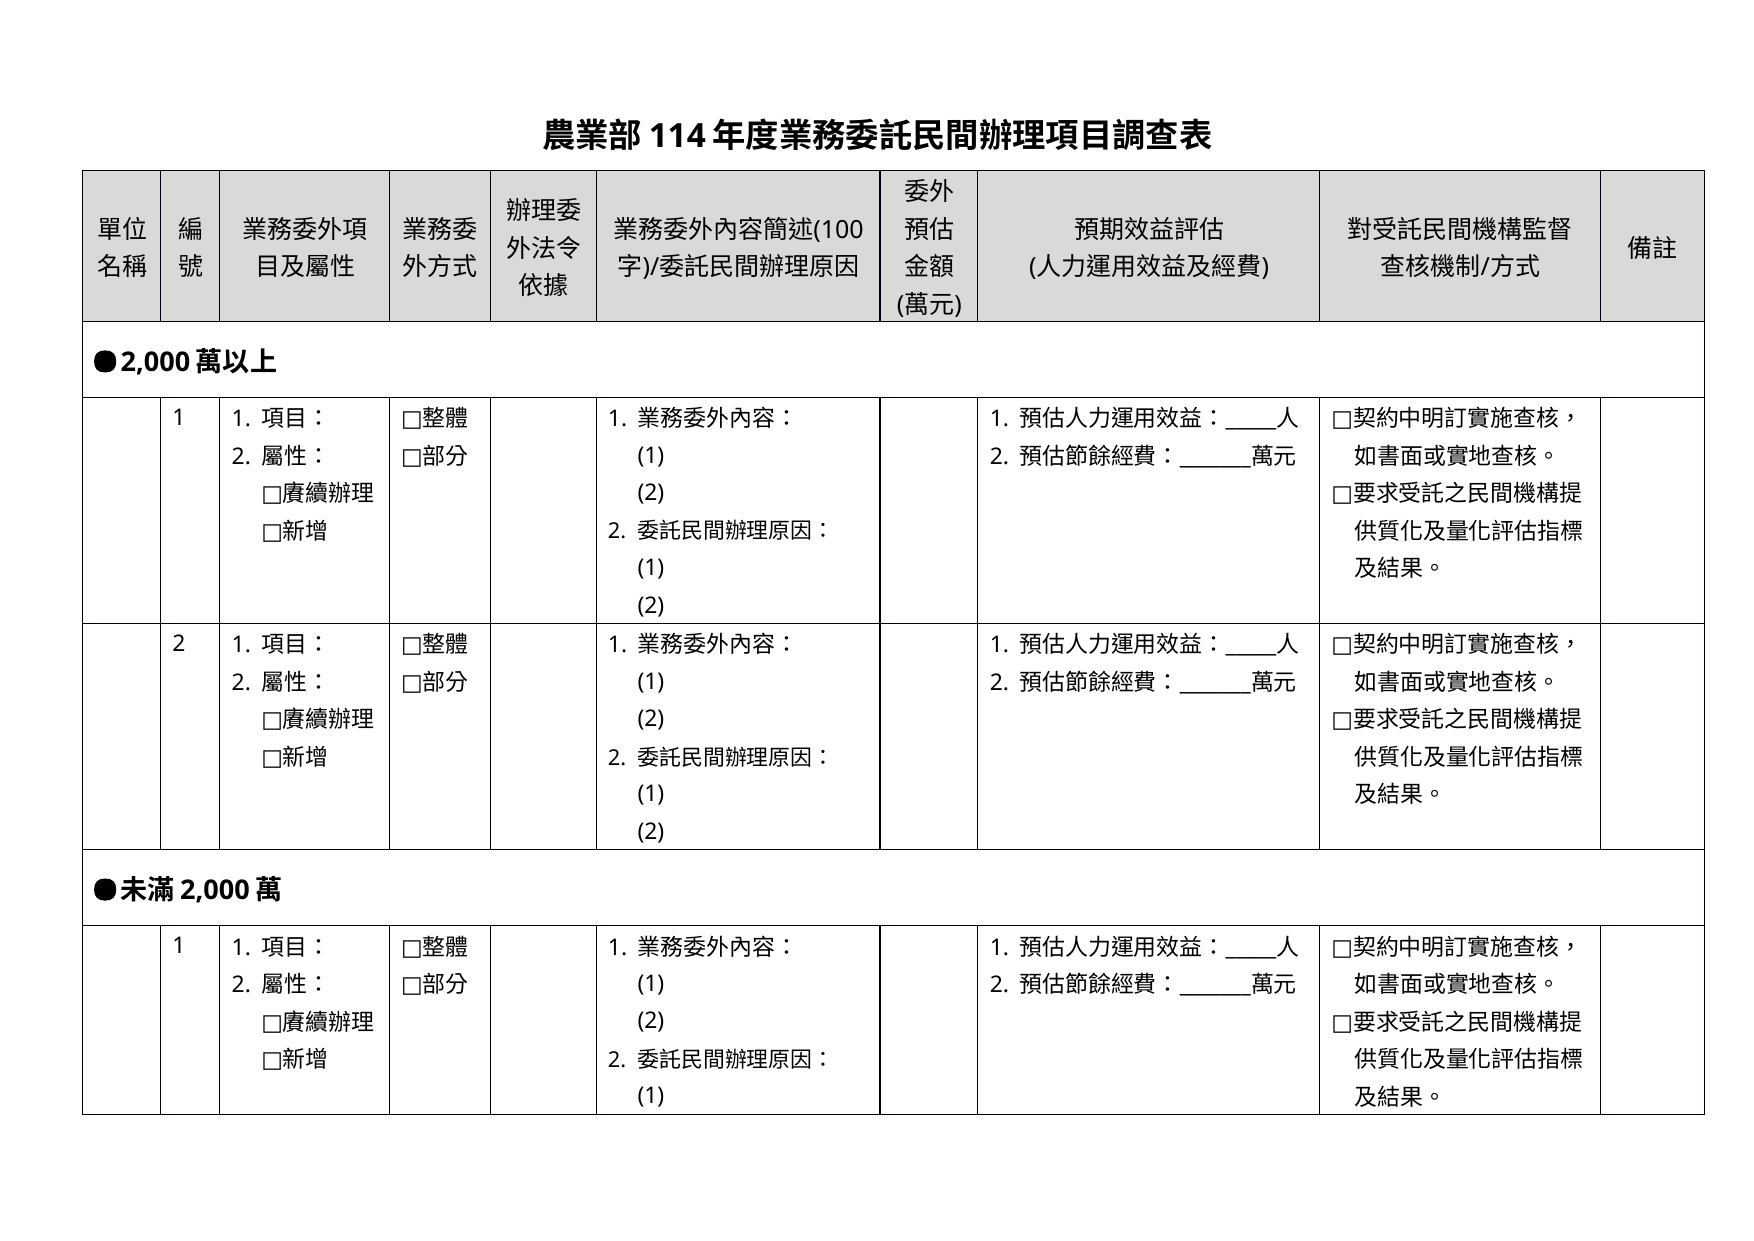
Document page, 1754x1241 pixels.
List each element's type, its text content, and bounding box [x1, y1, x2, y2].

table_header 預期效益評估 (人力運用效益及經費) [978, 171, 1319, 321]
table_header 業務委外方式 [390, 171, 490, 321]
table_cell □契約中明訂實施查核，如書面或實地查核。 □要求受託之民間機構提供質化及量化評估指標及結果。 [1320, 398, 1600, 623]
table_cell [881, 624, 977, 849]
table_cell [881, 398, 977, 623]
table_header 備註 [1601, 171, 1704, 321]
table_cell 預估人力運用效益：_____人 預估節餘經費：_______萬元 [978, 398, 1319, 623]
table_header 委外預估金額(萬元) [881, 171, 977, 321]
table_cell 項目： 屬性： □賡續辦理 □新增 [220, 926, 389, 1114]
table_header 對受託民間機構監督 查核機制/方式 [1320, 171, 1600, 321]
table_header 辦理委外法令依據 [491, 171, 596, 321]
table_cell [1601, 398, 1704, 623]
table_cell [83, 926, 160, 1114]
table_cell [491, 624, 596, 849]
table_cell [491, 926, 596, 1114]
table_cell 項目： 屬性： □賡續辦理 □新增 [220, 624, 389, 849]
table_cell □整體 □部分 [390, 624, 490, 849]
table_cell [881, 926, 977, 1114]
table_cell 項目： 屬性： □賡續辦理 □新增 [220, 398, 389, 623]
table_cell □契約中明訂實施查核，如書面或實地查核。 □要求受託之民間機構提供質化及量化評估指標及結果。 [1320, 926, 1600, 1114]
table_cell 1 [161, 398, 219, 623]
table_cell 業務委外內容： 委託民間辦理原因： [597, 398, 879, 623]
table_cell [1601, 926, 1704, 1114]
table_cell [1601, 624, 1704, 849]
table_cell 預估人力運用效益：_____人 預估節餘經費：_______萬元 [978, 624, 1319, 849]
table_cell 2,000萬以上 [83, 322, 1704, 397]
table_cell 預估人力運用效益：_____人 預估節餘經費：_______萬元 [978, 926, 1319, 1114]
text 農業部114年度業務委託民間辦理項目調查表 [94, 95, 1659, 170]
table_header 業務委外項目及屬性 [220, 171, 389, 321]
table_header 編號 [161, 171, 219, 321]
table_header 業務委外內容簡述(100字)/委託民間辦理原因 [597, 171, 879, 321]
table_cell 1 [161, 926, 219, 1114]
table_cell 業務委外內容： 委託民間辦理原因： [597, 926, 879, 1114]
table_cell □整體 □部分 [390, 926, 490, 1114]
table_cell [83, 624, 160, 849]
table_cell [83, 398, 160, 623]
table_cell 業務委外內容： 委託民間辦理原因： [597, 624, 879, 849]
table_cell [491, 398, 596, 623]
table_cell 2 [161, 624, 219, 849]
table_cell □整體 □部分 [390, 398, 490, 623]
table_header 單位 名稱 [83, 171, 160, 321]
table_cell 未滿2,000萬 [83, 850, 1704, 925]
table_cell □契約中明訂實施查核，如書面或實地查核。 □要求受託之民間機構提供質化及量化評估指標及結果。 [1320, 624, 1600, 849]
